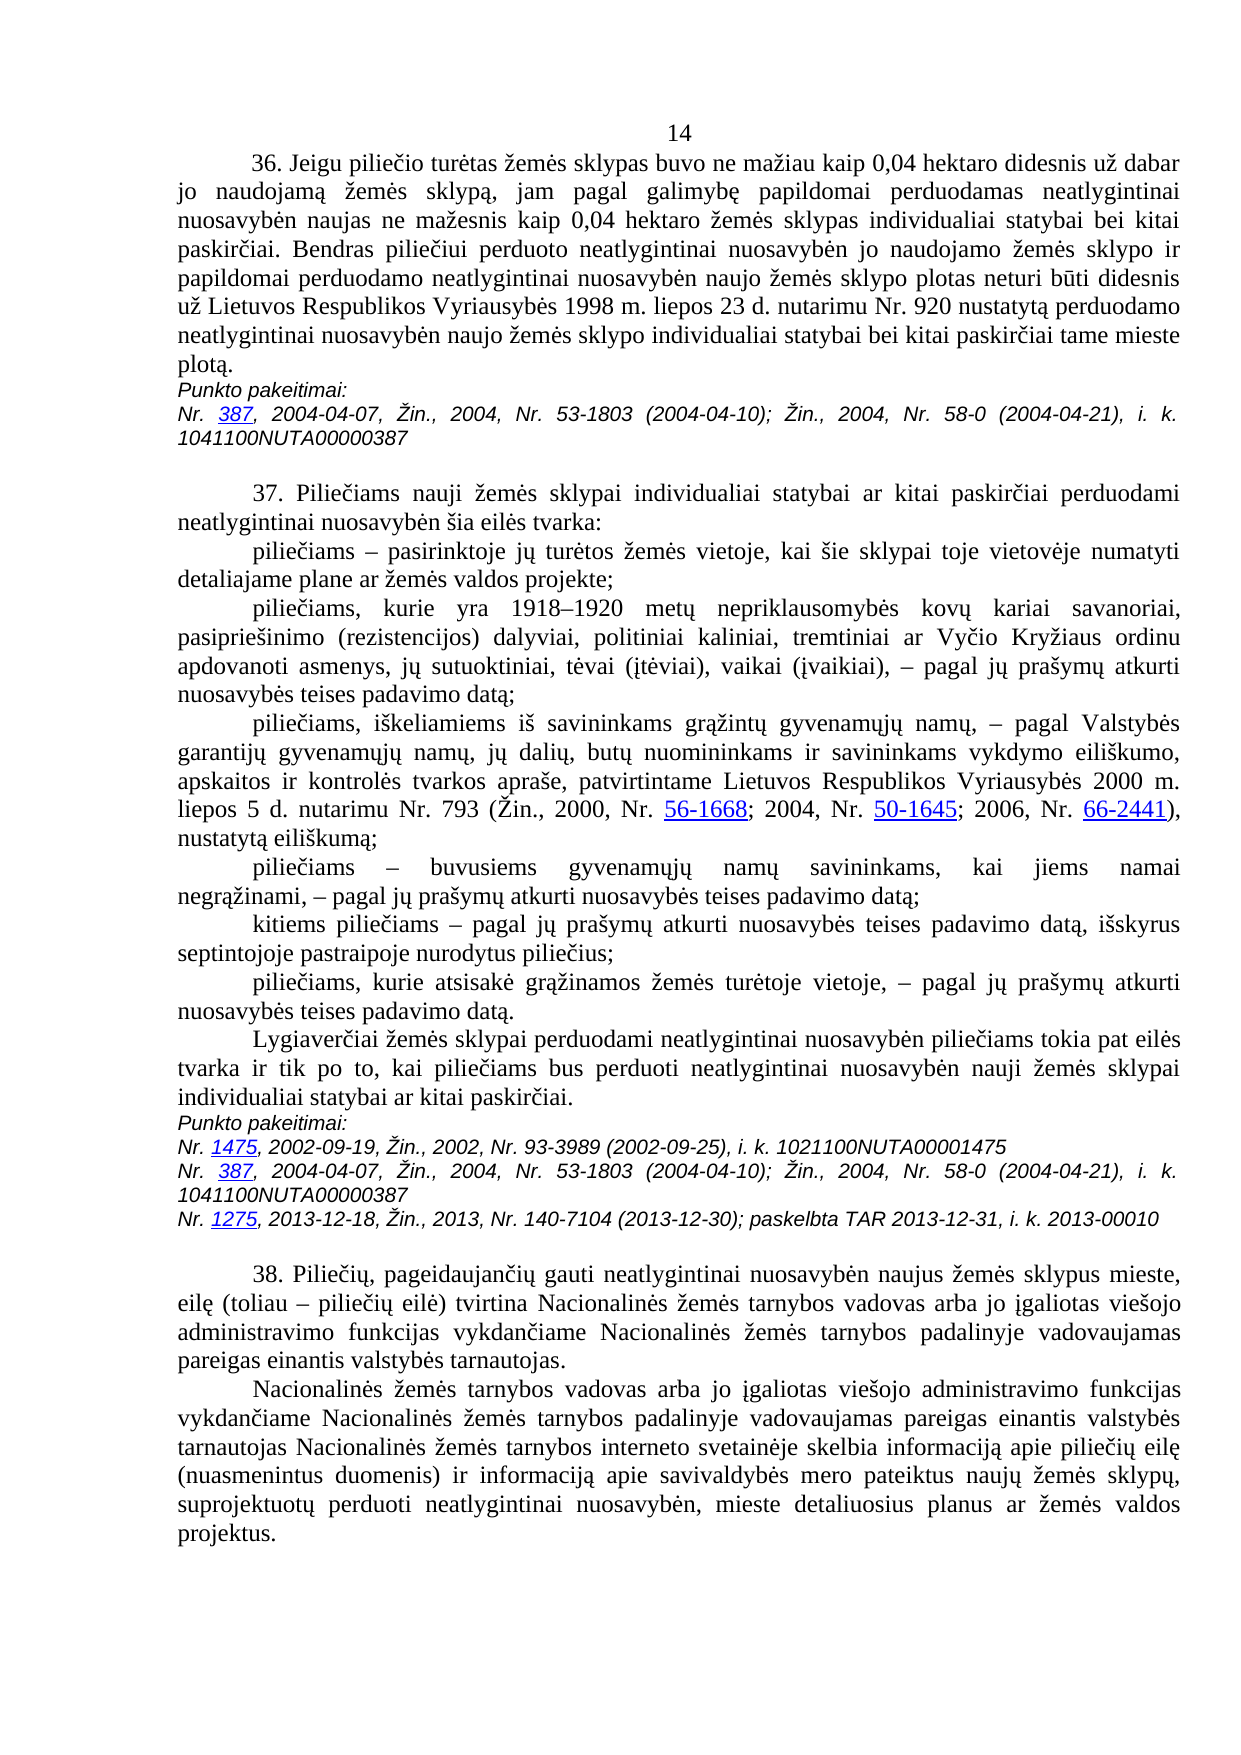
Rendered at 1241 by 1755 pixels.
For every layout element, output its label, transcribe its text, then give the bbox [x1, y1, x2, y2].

text piliečiams – pasirinktoje jų turėtos žemės vietoje, kai šie sklypai toje vietovėje numatyti detaliajame plane ar žemės valdos projekte; [177, 536, 1181, 593]
text 38. Piliečių, pageidaujančių gauti neatlygintinai nuosavybėn naujus žemės sklypus mieste, eilę (toliau – piliečių eilė) tvirtina Nacionalinės žemės tarnybos vadovas arba jo įgaliotas viešojo administravimo funkcijas vykdančiame Nacionalinės žemės tarnybos padalinyje vadovaujamas pareigas einantis valstybės tarnautojas. [177, 1259, 1181, 1374]
text Lygiaverčiai žemės sklypai perduodami neatlygintinai nuosavybėn piliečiams tokia pat eilės tvarka ir tik po to, kai piliečiams bus perduoti neatlygintinai nuosavybėn nauji žemės sklypai individualiai statybai ar kitai paskirčiai. [177, 1024, 1181, 1111]
text piliečiams, kurie atsisakė grąžinamos žemės turėtoje vietoje, – pagal jų prašymų atkurti nuosavybės teises padavimo datą. [177, 967, 1181, 1024]
text Punkto pakeitimai: [177, 1111, 1181, 1135]
text 36. Jeigu piliečio turėtas žemės sklypas buvo ne mažiau kaip 0,04 hektaro didesnis už dabar jo naudojamą žemės sklypą, jam pagal galimybę papildomai perduodamas neatlygintinai nuosavybėn naujas ne mažesnis kaip 0,04 hektaro žemės sklypas individualiai statybai bei kitai paskirčiai. Bendras piliečiui perduoto neatlygintinai nuosavybėn jo naudojamo žemės sklypo ir papildomai perduodamo neatlygintinai nuosavybėn naujo žemės sklypo plotas neturi būti didesnis už Lietuvos Respublikos Vyriausybės 1998 m. liepos 23 d. nutarimu Nr. 920 nustatytą perduodamo neatlygintinai nuosavybėn naujo žemės sklypo individualiai statybai bei kitai paskirčiai tame mieste plotą. [177, 148, 1181, 378]
text Nr. 387, 2004-04-07, Žin., 2004, Nr. 53-1803 (2004-04-10); Žin., 2004, Nr. 58-0 (2004-04-21), i. k. 1041100NUTA00000387 [177, 402, 1181, 449]
text piliečiams, iškeliamiems iš savininkams grąžintų gyvenamųjų namų, – pagal Valstybės garantijų gyvenamųjų namų, jų dalių, butų nuomininkams ir savininkams vykdymo eiliškumo, apskaitos ir kontrolės tvarkos apraše, patvirtintame Lietuvos Respublikos Vyriausybės 2000 m. liepos 5 d. nutarimu Nr. 793 (Žin., 2000, Nr. 56-1668; 2004, Nr. 50-1645; 2006, Nr. 66-2441), nustatytą eiliškumą; [177, 708, 1181, 852]
text Nr. 1275, 2013-12-18, Žin., 2013, Nr. 140-7104 (2013-12-30); paskelbta TAR 2013-12-31, i. k. 2013-00010 [177, 1207, 1181, 1231]
text Nr. 387, 2004-04-07, Žin., 2004, Nr. 53-1803 (2004-04-10); Žin., 2004, Nr. 58-0 (2004-04-21), i. k. 1041100NUTA00000387 [177, 1159, 1181, 1207]
text Nr. 1475, 2002-09-19, Žin., 2002, Nr. 93-3989 (2002-09-25), i. k. 1021100NUTA00001475 [177, 1135, 1181, 1159]
text piliečiams – buvusiems gyvenamųjų namų savininkams, kai jiems namai negrąžinami, – pagal jų prašymų atkurti nuosavybės teises padavimo datą; [177, 852, 1181, 909]
text kitiems piliečiams – pagal jų prašymų atkurti nuosavybės teises padavimo datą, išskyrus septintojoje pastraipoje nurodytus piliečius; [177, 909, 1181, 967]
text piliečiams, kurie yra 1918–1920 metų nepriklausomybės kovų kariai savanoriai, pasipriešinimo (rezistencijos) dalyviai, politiniai kaliniai, tremtiniai ar Vyčio Kryžiaus ordinu apdovanoti asmenys, jų sutuoktiniai, tėvai (įtėviai), vaikai (įvaikiai), – pagal jų prašymų atkurti nuosavybės teises padavimo datą; [177, 593, 1181, 708]
text Punkto pakeitimai: [177, 378, 1181, 402]
text 37. Piliečiams nauji žemės sklypai individualiai statybai ar kitai paskirčiai perduodami neatlygintinai nuosavybėn šia eilės tvarka: [177, 478, 1181, 536]
text Nacionalinės žemės tarnybos vadovas arba jo įgaliotas viešojo administravimo funkcijas vykdančiame Nacionalinės žemės tarnybos padalinyje vadovaujamas pareigas einantis valstybės tarnautojas Nacionalinės žemės tarnybos interneto svetainėje skelbia informaciją apie piliečių eilę (nuasmenintus duomenis) ir informaciją apie savivaldybės mero pateiktus naujų žemės sklypų, suprojektuotų perduoti neatlygintinai nuosavybėn, mieste detaliuosius planus ar žemės valdos projektus. [177, 1374, 1181, 1547]
